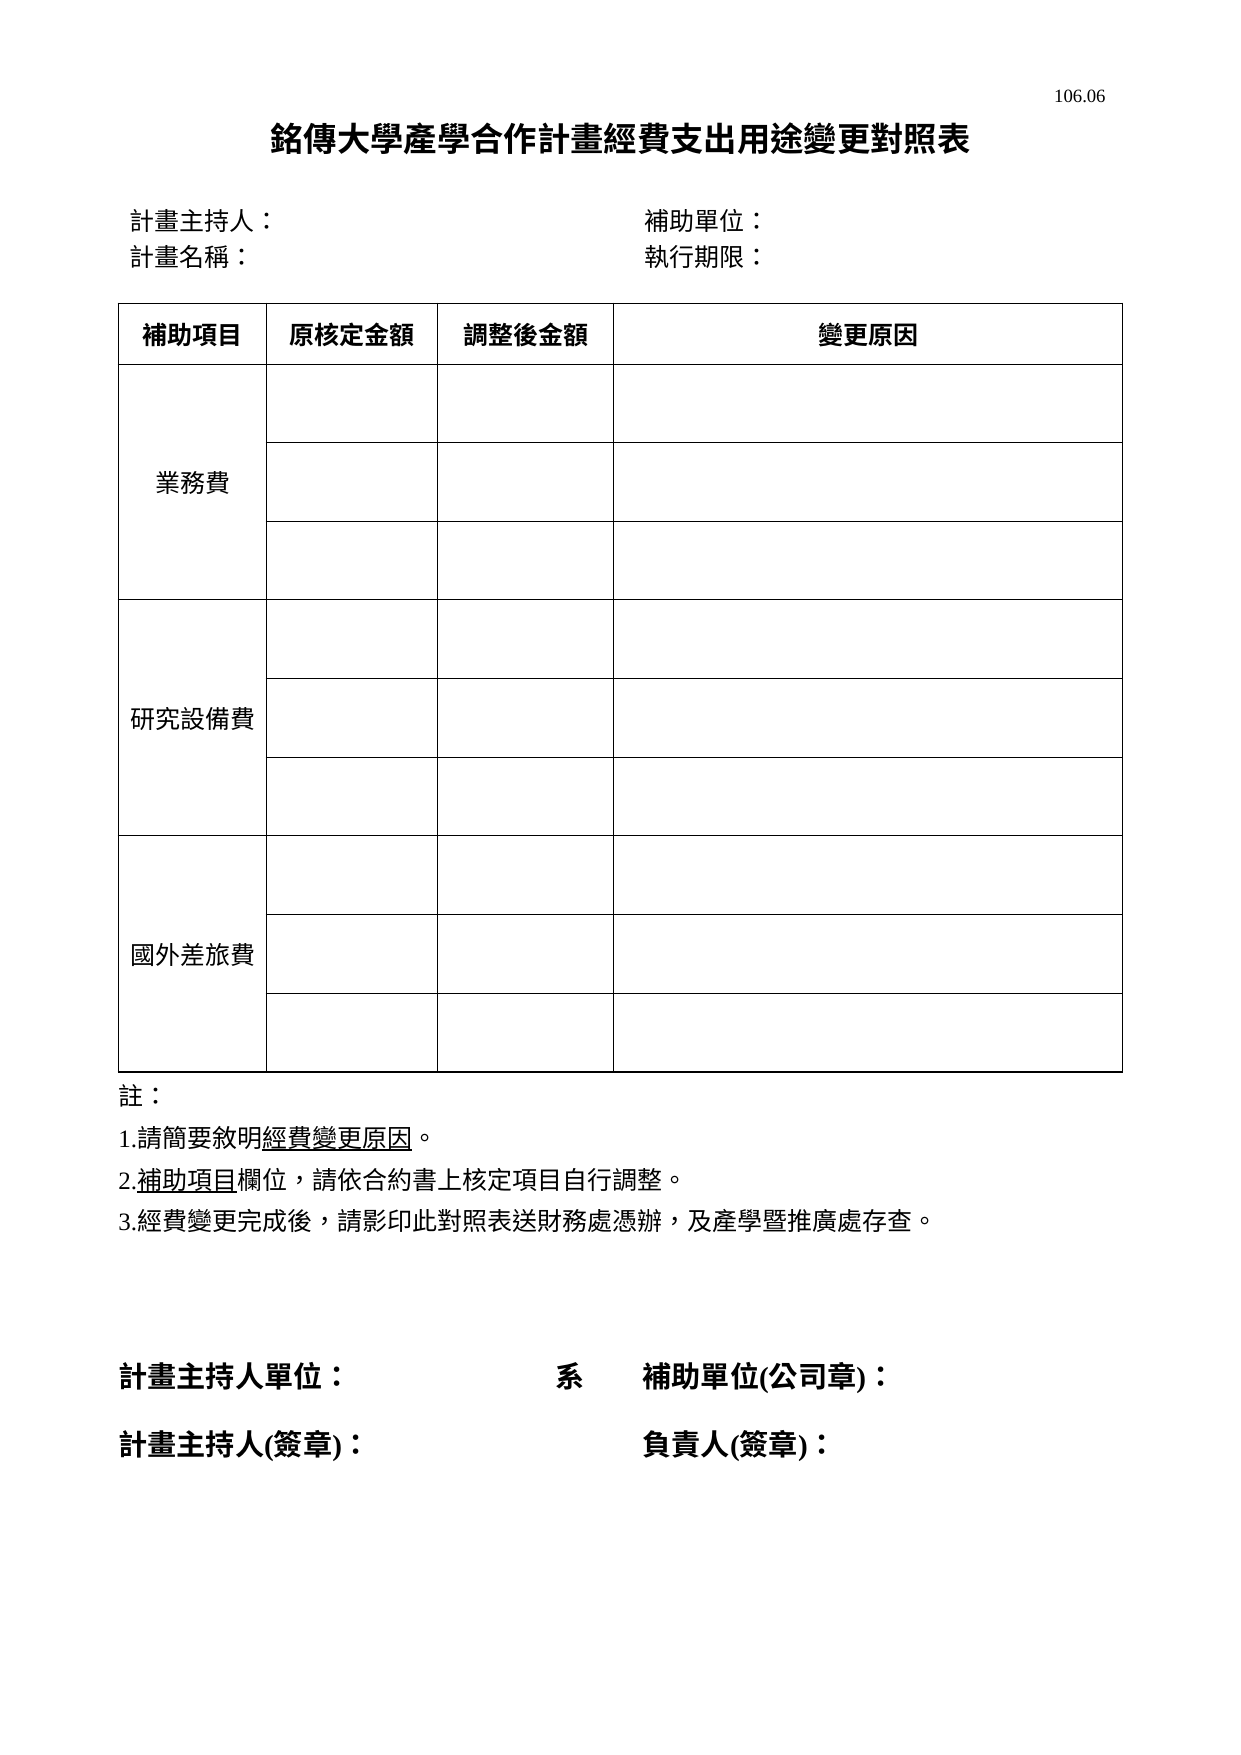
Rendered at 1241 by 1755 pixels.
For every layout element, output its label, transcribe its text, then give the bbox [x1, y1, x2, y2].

table_cell [438, 994, 613, 1071]
table_cell [438, 836, 613, 914]
table_cell [614, 758, 1122, 835]
table_cell [614, 679, 1122, 757]
table_cell [788, 274, 1122, 303]
table_cell [614, 522, 1122, 599]
table_cell 補助項目 [119, 304, 266, 363]
table_cell [267, 915, 437, 993]
table_header [788, 201, 1122, 238]
text 3.經費變更完成後，請影印此對照表送財務處憑辦，及產學暨推廣處存查。 [118, 1197, 1122, 1239]
table_cell [118, 274, 266, 303]
table_cell [267, 443, 437, 521]
table_cell [266, 274, 633, 303]
text [972, 80, 1120, 113]
table_cell [266, 238, 633, 274]
text 計畫主持人(簽章)： [118, 1421, 598, 1464]
table_cell [438, 679, 613, 757]
text 負責人(簽章)： [642, 1421, 1122, 1464]
table_cell [267, 365, 437, 442]
table_cell 國外差旅費 [119, 836, 266, 1071]
table_cell [267, 758, 437, 835]
table_cell [614, 915, 1122, 993]
table_cell 計畫名稱： [118, 238, 266, 274]
table_cell [614, 600, 1122, 678]
text 補助單位(公司章)： [642, 1354, 1122, 1396]
table_cell [614, 836, 1122, 914]
text 2.補助項目欄位，請依合約書上核定項目自行調整。 [118, 1156, 1122, 1197]
table_cell [267, 836, 437, 914]
table_cell [438, 443, 613, 521]
table_cell [438, 600, 613, 678]
table_cell 研究設備費 [119, 600, 266, 835]
text 1.請簡要敘明經費變更原因。 [118, 1114, 1122, 1156]
table_cell [633, 274, 788, 303]
table_cell [614, 994, 1122, 1071]
table_cell [614, 365, 1122, 442]
table_cell [267, 522, 437, 599]
table_header 計畫主持人： [118, 201, 266, 238]
table_cell [438, 522, 613, 599]
table_cell [438, 915, 613, 993]
text 計畫主持人單位： 系 [118, 1354, 598, 1396]
table_cell [267, 994, 437, 1071]
text 註： [118, 1073, 1122, 1114]
table_cell 執行期限： [633, 238, 788, 274]
table_cell 調整後金額 [438, 304, 613, 363]
table_cell 原核定金額 [267, 304, 437, 363]
text 銘傳大學產學合作計畫經費支出用途變更對照表 [118, 118, 1122, 160]
table_cell [267, 600, 437, 678]
table_cell [788, 238, 1122, 274]
table_cell 變更原因 [614, 304, 1122, 363]
text 106.06 [987, 87, 1105, 106]
table_header 補助單位： [633, 201, 788, 238]
table_cell [267, 679, 437, 757]
table_header [266, 201, 633, 238]
table_cell 業務費 [119, 365, 266, 599]
table_cell [438, 758, 613, 835]
table_cell [614, 443, 1122, 521]
table_cell [438, 365, 613, 442]
